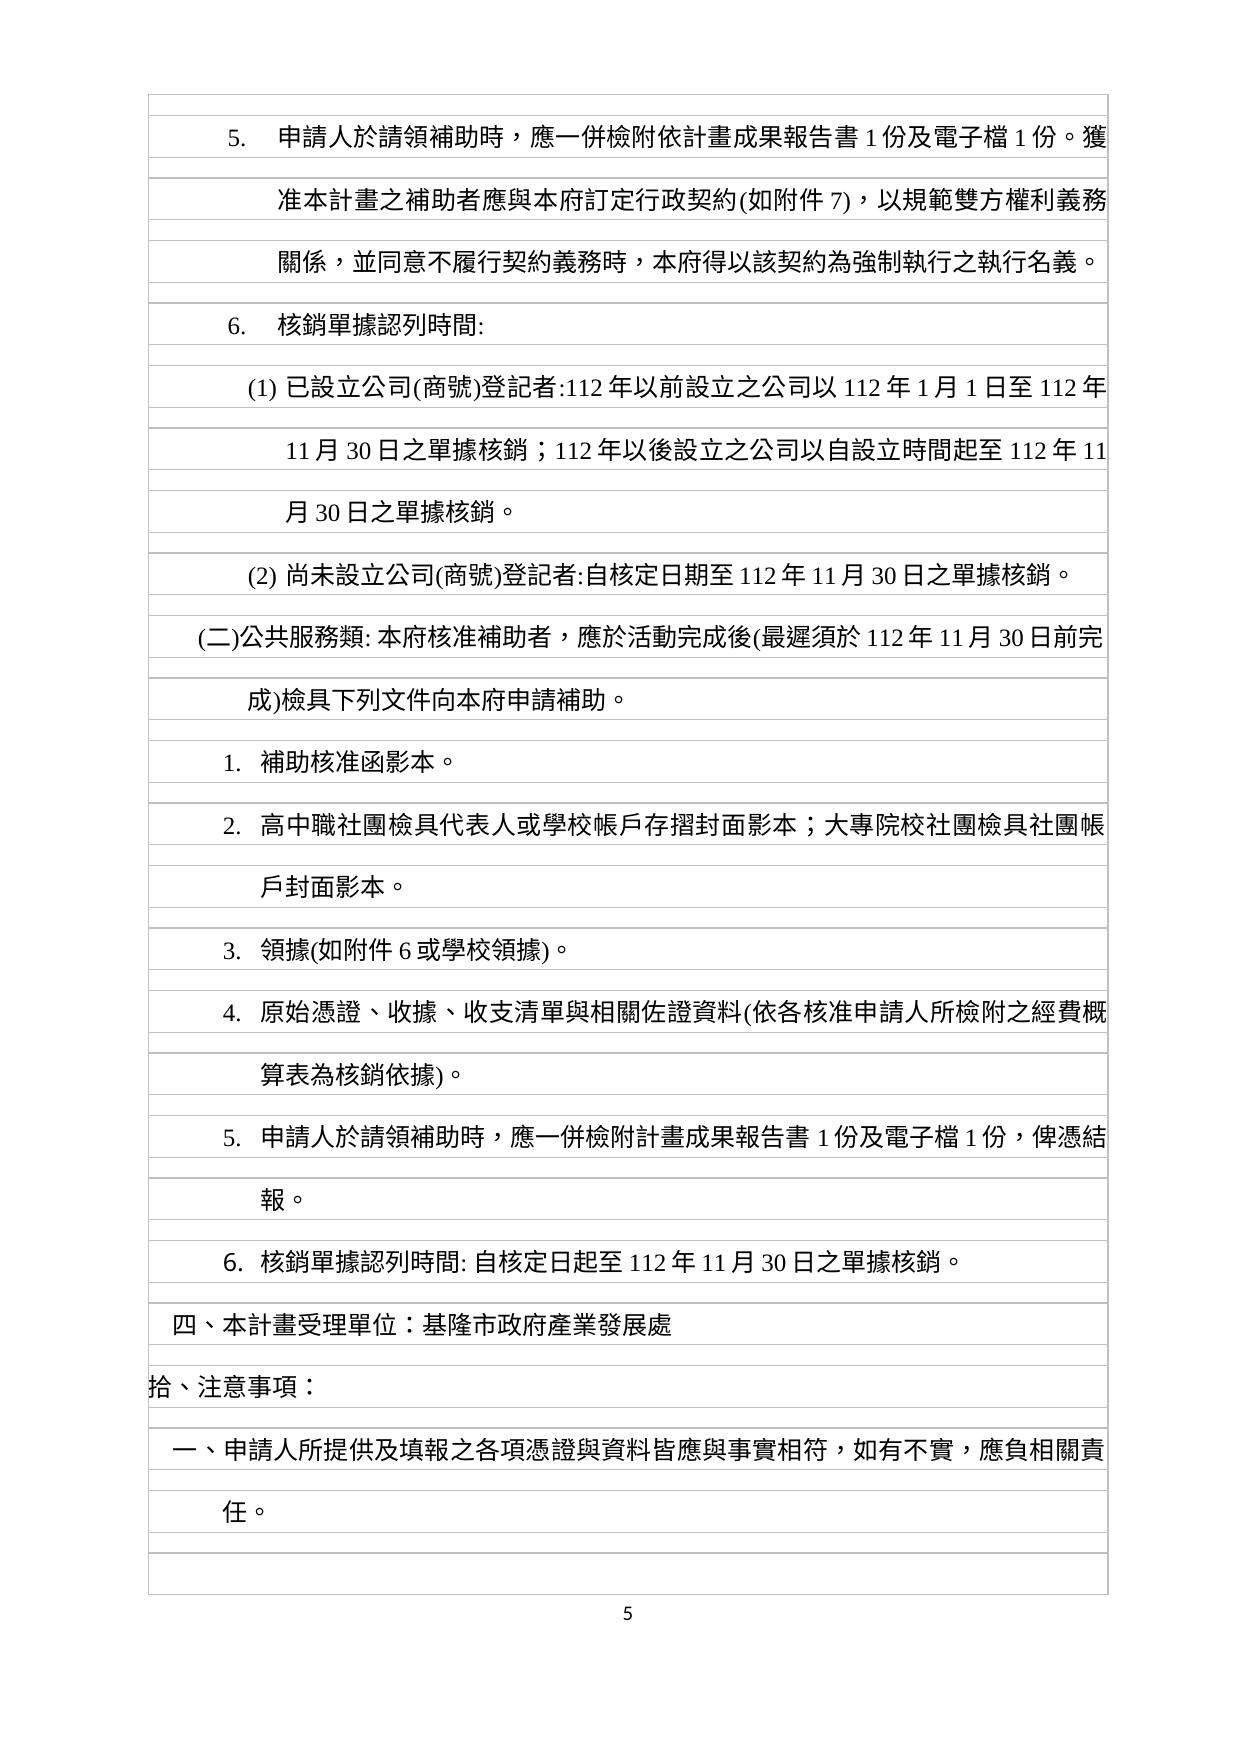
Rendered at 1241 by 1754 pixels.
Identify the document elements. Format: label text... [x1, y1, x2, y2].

text [198, 595, 1107, 615]
text [173, 1470, 1107, 1490]
text 任。 [173, 1491, 1107, 1532]
list [227, 220, 1107, 240]
text [173, 1408, 1107, 1427]
list 申請人於請領補助時，應一併檢附計畫成果報告書1份及電子檔1份，俾憑結報。 [223, 1179, 1107, 1219]
list 申請人於請領補助時，應一併檢附計畫成果報告書1份及電子檔1份，俾憑結報。 [223, 1158, 1107, 1177]
list 原始憑證、收據、收支清單與相關佐證資料(依各核准申請人所檢附之經費概 [223, 991, 1107, 1032]
list [248, 470, 1107, 490]
text 四、本計畫受理單位：基隆市政府產業發展處 [173, 1304, 1107, 1344]
list 核銷單據認列時間: [227, 304, 1107, 344]
list [223, 970, 1107, 990]
text 一、申請人所提供及填報之各項憑證與資料皆應與事實相符，如有不實，應負相關責 [173, 1429, 1107, 1469]
list 補助核准函影本。 [223, 741, 1107, 782]
text [173, 1283, 1107, 1302]
list 准本計畫之補助者應與本府訂定行政契約(如附件7)，以規範雙方權利義務 [227, 179, 1107, 219]
list 月30日之單據核銷。 [248, 491, 1107, 532]
list 關係，並同意不履行契約義務時，本府得以該契約為強制執行之執行名義。 [227, 241, 1107, 282]
list 戶封面影本。 [223, 866, 1107, 907]
list [223, 1220, 1107, 1240]
text 成)檢具下列文件向本府申請補助。 [248, 679, 1107, 719]
list [223, 720, 1107, 740]
list 算表為核銷依據)。 [223, 1054, 1107, 1094]
list 高中職社團檢具代表人或學校帳戶存摺封面影本；大專院校社團檢具社團帳 [223, 804, 1107, 844]
list [248, 408, 1107, 427]
list [248, 345, 1107, 365]
list [227, 95, 1107, 115]
list 已設立公司(商號)登記者:112年以前設立之公司以112年1月1日至112年 [248, 366, 1107, 407]
text 拾、注意事項： [149, 1366, 1107, 1407]
list [227, 158, 1107, 177]
text [149, 1345, 1107, 1365]
list [248, 533, 1107, 552]
list 申請人於請領補助時，應一併檢附計畫成果報告書1份及電子檔1份，俾憑結報。 [223, 1116, 1107, 1157]
list 申請人於請領補助時，應一併檢附依計畫成果報告書1份及電子檔1份。獲 [227, 116, 1107, 157]
list 11月30日之單據核銷；112年以後設立之公司以自設立時間起至112年11 [248, 429, 1107, 469]
list 領據(如附件6或學校領據)。 [223, 929, 1107, 969]
list 尚未設立公司(商號)登記者:自核定日期至112年11月30日之單據核銷。 [248, 554, 1107, 594]
list [223, 908, 1107, 927]
list [223, 845, 1107, 865]
list [227, 283, 1107, 302]
list [223, 1033, 1107, 1052]
list [223, 783, 1107, 802]
text [248, 658, 1107, 677]
text (二)公共服務類: 本府核准補助者，應於活動完成後(最遲須於112年11月30日前完 [198, 616, 1107, 657]
list 核銷單據認列時間: 自核定日起至112年11月30日之單據核銷。 [223, 1241, 1107, 1282]
list 申請人於請領補助時，應一併檢附計畫成果報告書1份及電子檔1份，俾憑結報。 [223, 1095, 1107, 1115]
